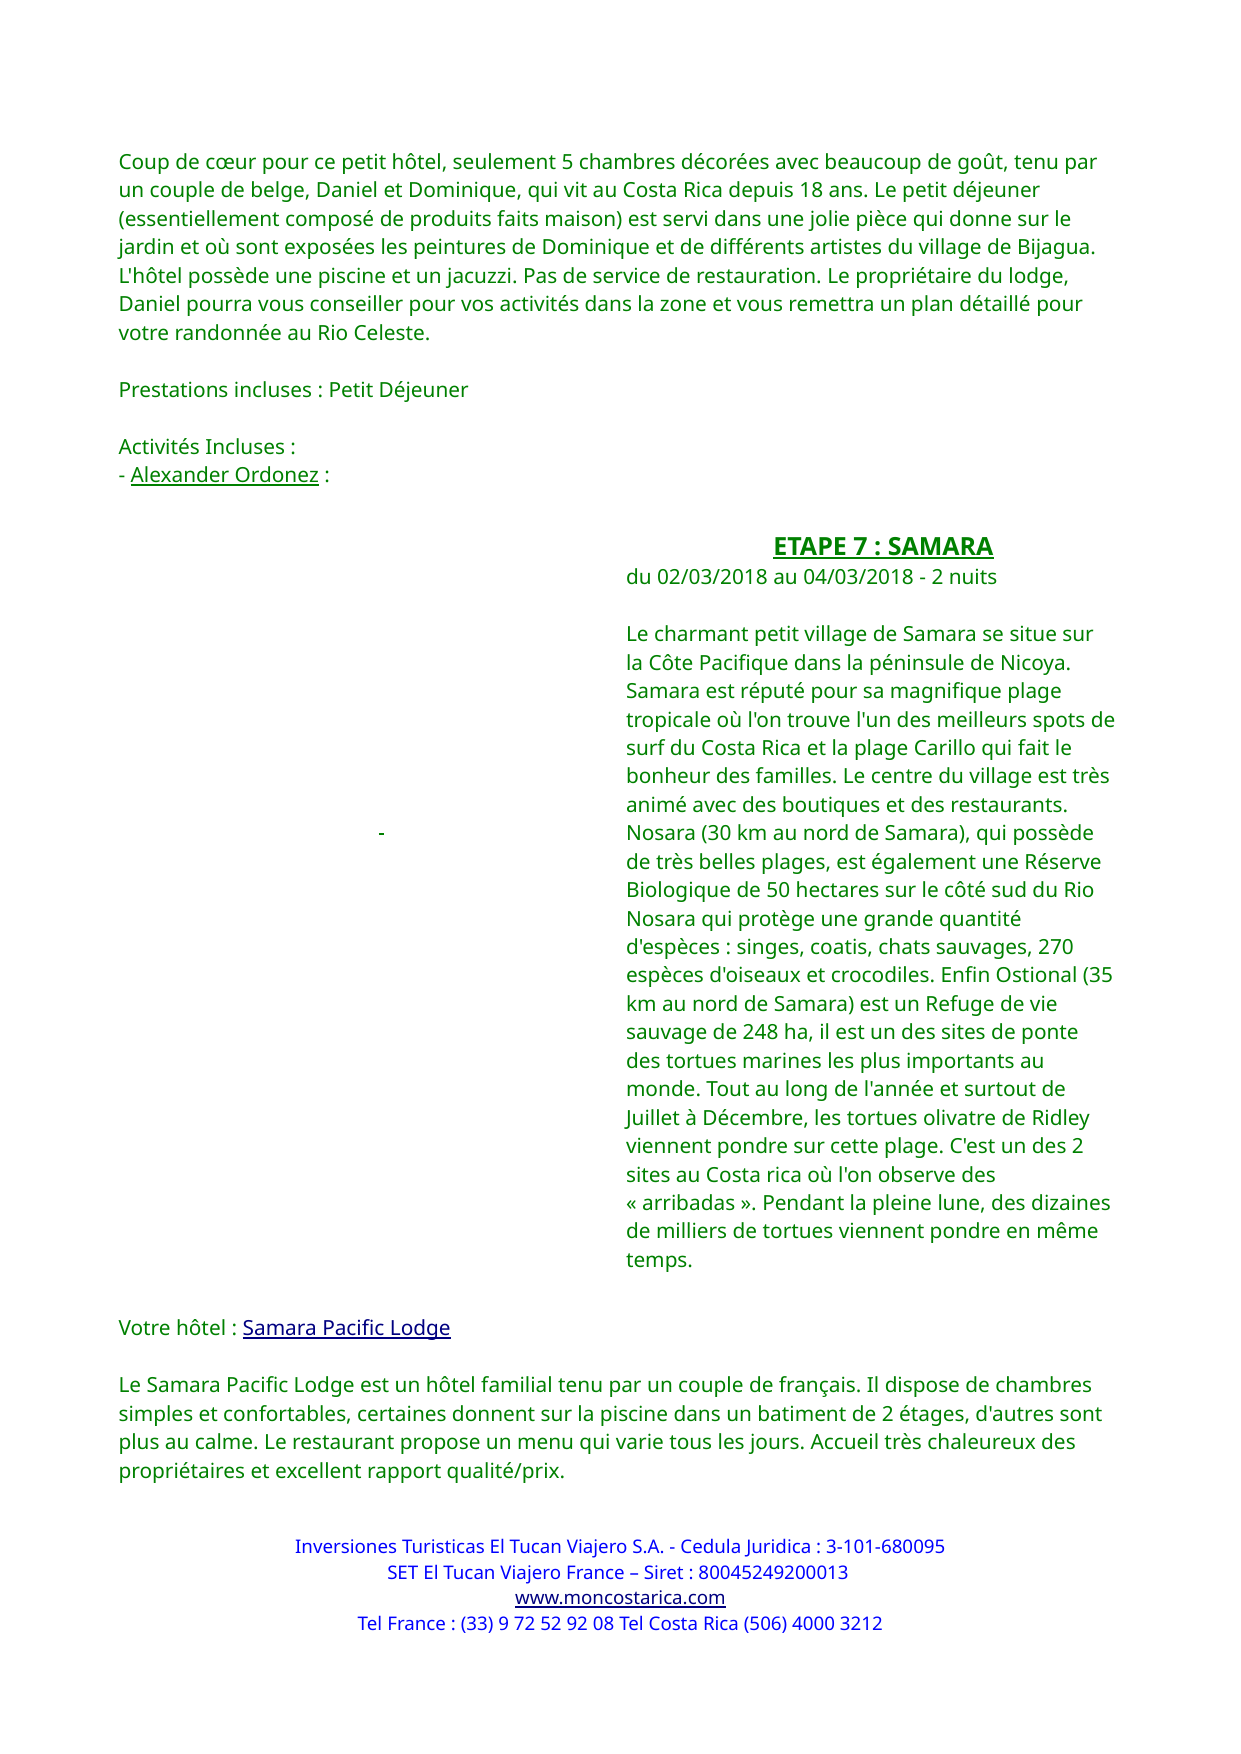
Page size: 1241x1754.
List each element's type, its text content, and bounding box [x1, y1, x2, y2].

text Votre hôtel : Samara Pacific Lodge [118, 1313, 1122, 1342]
text - Alexander Ordonez : [118, 460, 1122, 489]
text Prestations incluses : Petit Déjeuner [118, 375, 1122, 403]
text Coup de cœur pour ce petit hôtel, seulement 5 chambres décorées avec beaucoup de goût, tenu par un couple de belge, Daniel et Dominique, qui vit au Costa Rica depuis 18 ans. Le petit déjeuner (essentiellement composé de produits faits maison) est servi dans une jolie pièce qui donne sur le jardin et où sont exposées les peintures de Dominique et de différents artistes du village de Bijagua. L'hôtel possède une piscine et un jacuzzi. Pas de service de restauration. Le propriétaire du lodge, Daniel pourra vous conseiller pour vos activités dans la zone et vous remettra un plan détaillé pour votre randonnée au Rio Celeste. [118, 147, 1122, 346]
text Le Samara Pacific Lodge est un hôtel familial tenu par un couple de français. Il dispose de chambres simples et confortables, certaines donnent sur la piscine dans un batiment de 2 étages, d'autres sont plus au calme. Le restaurant propose un menu qui varie tous les jours. Accueil très chaleureux des propriétaires et excellent rapport qualité/prix. [118, 1370, 1122, 1484]
text Activités Incluses : [118, 432, 1122, 460]
table_header [118, 523, 620, 1279]
table_header ETAPE 7 : SAMARA du 02/03/2018 au 04/03/2018 - 2 nuits Le charmant petit village de Samara se situe sur la Côte Pacifique dans la péninsule de Nicoya. Samara est réputé pour sa magnifique plage tropicale où l'on trouve l'un des meilleurs spots de surf du Costa Rica et la plage Carillo qui fait le bonheur des familles. Le centre du village est très animé avec des boutiques et des restaurants. Nosara (30 km au nord de Samara), qui possède de très belles plages, est également une Réserve Biologique de 50 hectares sur le côté sud du Rio Nosara qui protège une grande quantité d'espèces : singes, coatis, chats sauvages, 270 espèces d'oiseaux et crocodiles. Enfin Ostional (35 km au nord de Samara) est un Refuge de vie sauvage de 248 ha, il est un des sites de ponte des tortues marines les plus importants au monde. Tout au long de l'année et surtout de Juillet à Décembre, les tortues olivatre de Ridley viennent pondre sur cette plage. C'est un des 2 sites au Costa rica où l'on observe des « arribadas ». Pendant la pleine lune, des dizaines de milliers de tortues viennent pondre en même temps. [620, 523, 1122, 1279]
